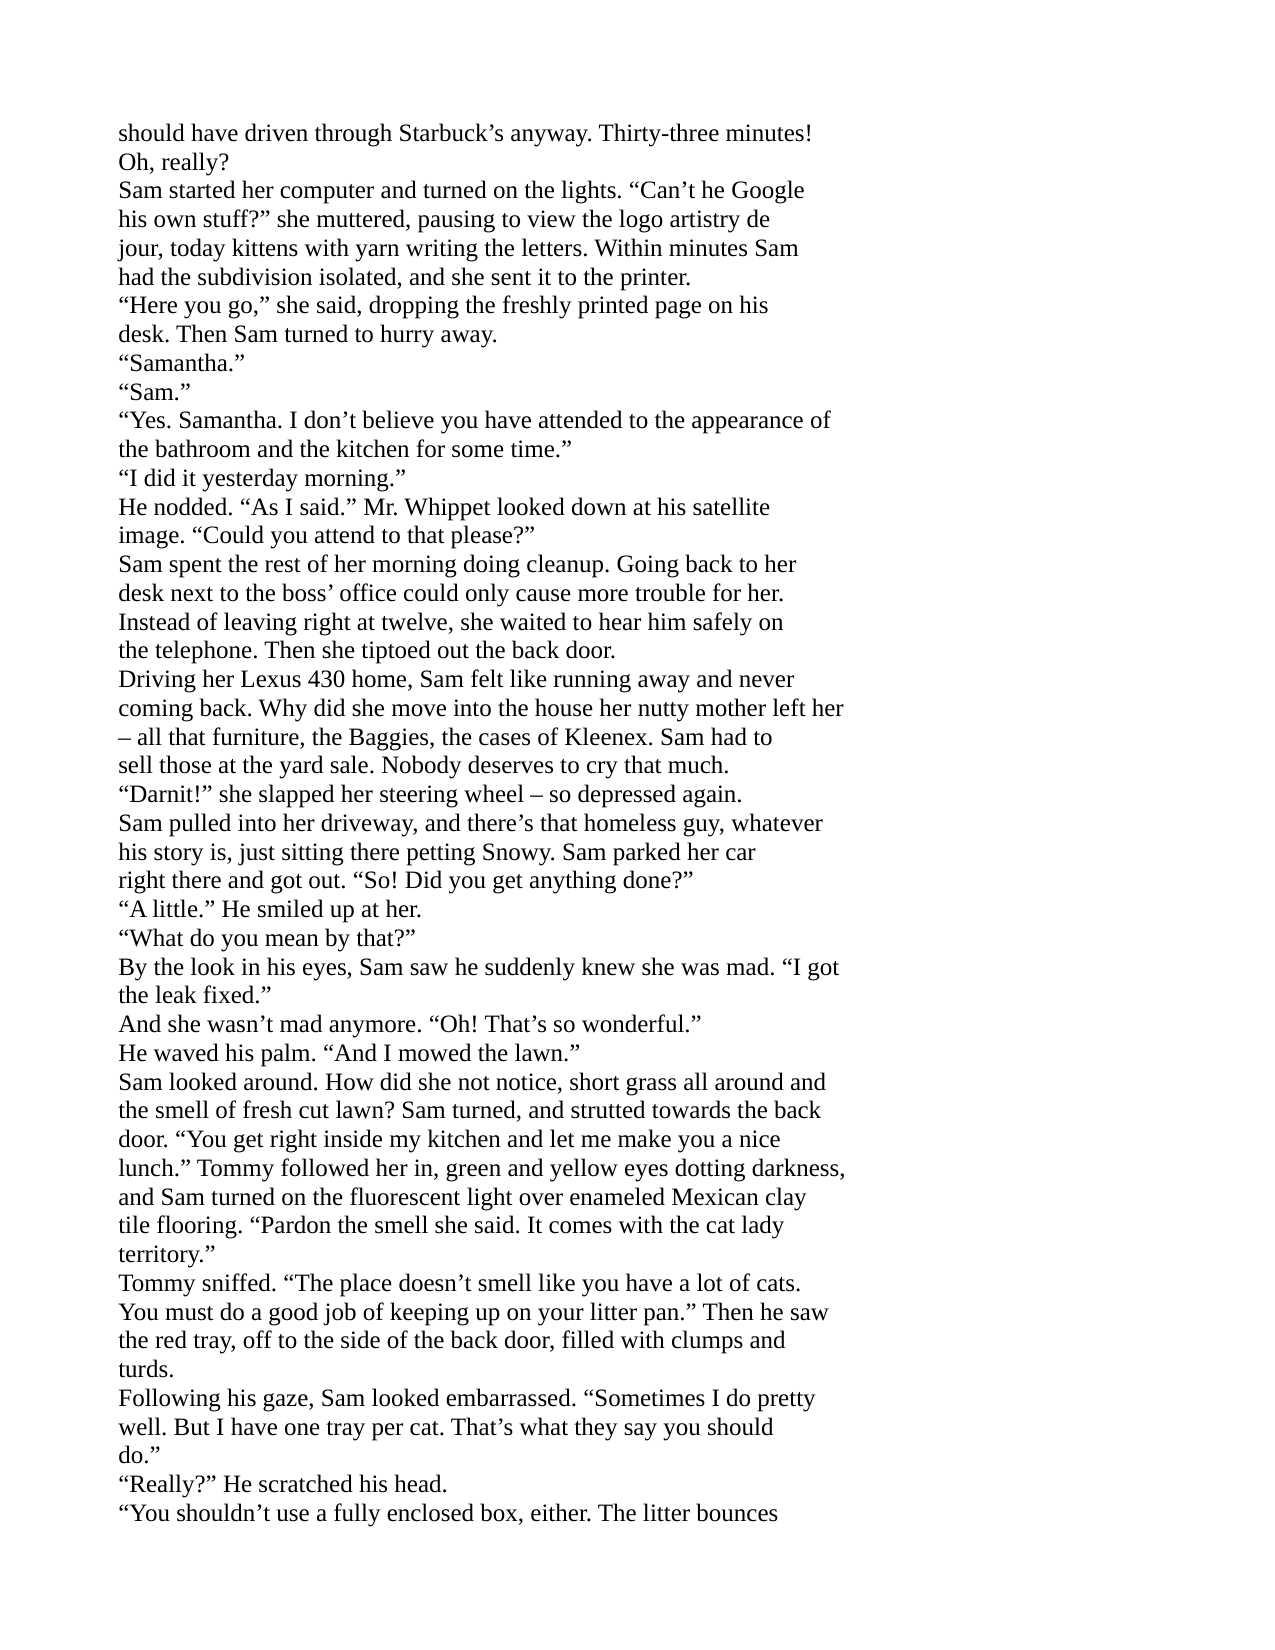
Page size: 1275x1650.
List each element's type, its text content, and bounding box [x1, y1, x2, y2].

text Tommy sniffed. “The place doesn’t smell like you have a lot of cats. [118, 1268, 1157, 1297]
text coming back. Why did she move into the house her nutty mother left her [118, 693, 1157, 722]
text Driving her Lexus 430 home, Sam felt like running away and never [118, 664, 1157, 693]
text his own stuff?” she muttered, pausing to view the logo artistry de [118, 204, 1157, 233]
text the telephone. Then she tiptoed out the back door. [118, 636, 1157, 664]
text Oh, really? [118, 147, 1157, 176]
text You must do a good job of keeping up on your litter pan.” Then he saw [118, 1297, 1157, 1326]
text image. “Could you attend to that please?” [118, 521, 1157, 549]
text Sam started her computer and turned on the lights. “Can’t he Google [118, 176, 1157, 204]
text the smell of fresh cut lawn? Sam turned, and strutted towards the back [118, 1096, 1157, 1124]
text “Yes. Samantha. I don’t believe you have attended to the appearance of [118, 406, 1157, 434]
text had the subdivision isolated, and she sent it to the printer. [118, 262, 1157, 291]
text lunch.” Tommy followed her in, green and yellow eyes dotting darkness, [118, 1153, 1157, 1182]
text tile flooring. “Pardon the smell she said. It comes with the cat lady [118, 1211, 1157, 1239]
text should have driven through Starbuck’s anyway. Thirty-three minutes! [118, 118, 1157, 147]
text and Sam turned on the fluorescent light over enameled Mexican clay [118, 1182, 1157, 1211]
text right there and got out. “So! Did you get anything done?” [118, 866, 1157, 894]
text “Here you go,” she said, dropping the freshly printed page on his [118, 291, 1157, 319]
text desk next to the boss’ office could only cause more trouble for her. [118, 578, 1157, 607]
text “You shouldn’t use a fully enclosed box, either. The litter bounces [118, 1498, 1157, 1527]
text “Darnit!” she slapped her steering wheel – so depressed again. [118, 779, 1157, 808]
text Instead of leaving right at twelve, she waited to hear him safely on [118, 607, 1157, 636]
text the leak fixed.” [118, 981, 1157, 1009]
text He nodded. “As I said.” Mr. Whippet looked down at his satellite [118, 492, 1157, 521]
text By the look in his eyes, Sam saw he suddenly knew she was mad. “I got [118, 952, 1157, 981]
text door. “You get right inside my kitchen and let me make you a nice [118, 1124, 1157, 1153]
text territory.” [118, 1239, 1157, 1268]
text “Sam.” [118, 377, 1157, 406]
text And she wasn’t mad anymore. “Oh! That’s so wonderful.” [118, 1009, 1157, 1038]
text Sam spent the rest of her morning doing cleanup. Going back to her [118, 549, 1157, 578]
text turds. [118, 1354, 1157, 1383]
text Following his gaze, Sam looked embarrassed. “Sometimes I do pretty [118, 1383, 1157, 1412]
text – all that furniture, the Baggies, the cases of Kleenex. Sam had to [118, 722, 1157, 751]
text “What do you mean by that?” [118, 923, 1157, 952]
text Sam looked around. How did she not notice, short grass all around and [118, 1067, 1157, 1096]
text He waved his palm. “And I mowed the lawn.” [118, 1038, 1157, 1067]
text do.” [118, 1441, 1157, 1469]
text the red tray, off to the side of the back door, filled with clumps and [118, 1326, 1157, 1354]
text “Samantha.” [118, 348, 1157, 377]
text desk. Then Sam turned to hurry away. [118, 319, 1157, 348]
text his story is, just sitting there petting Snowy. Sam parked her car [118, 837, 1157, 866]
text “A little.” He smiled up at her. [118, 894, 1157, 923]
text well. But I have one tray per cat. That’s what they say you should [118, 1412, 1157, 1441]
text “I did it yesterday morning.” [118, 463, 1157, 492]
text “Really?” He scratched his head. [118, 1469, 1157, 1498]
text jour, today kittens with yarn writing the letters. Within minutes Sam [118, 233, 1157, 262]
text sell those at the yard sale. Nobody deserves to cry that much. [118, 751, 1157, 779]
text Sam pulled into her driveway, and there’s that homeless guy, whatever [118, 808, 1157, 837]
text the bathroom and the kitchen for some time.” [118, 434, 1157, 463]
